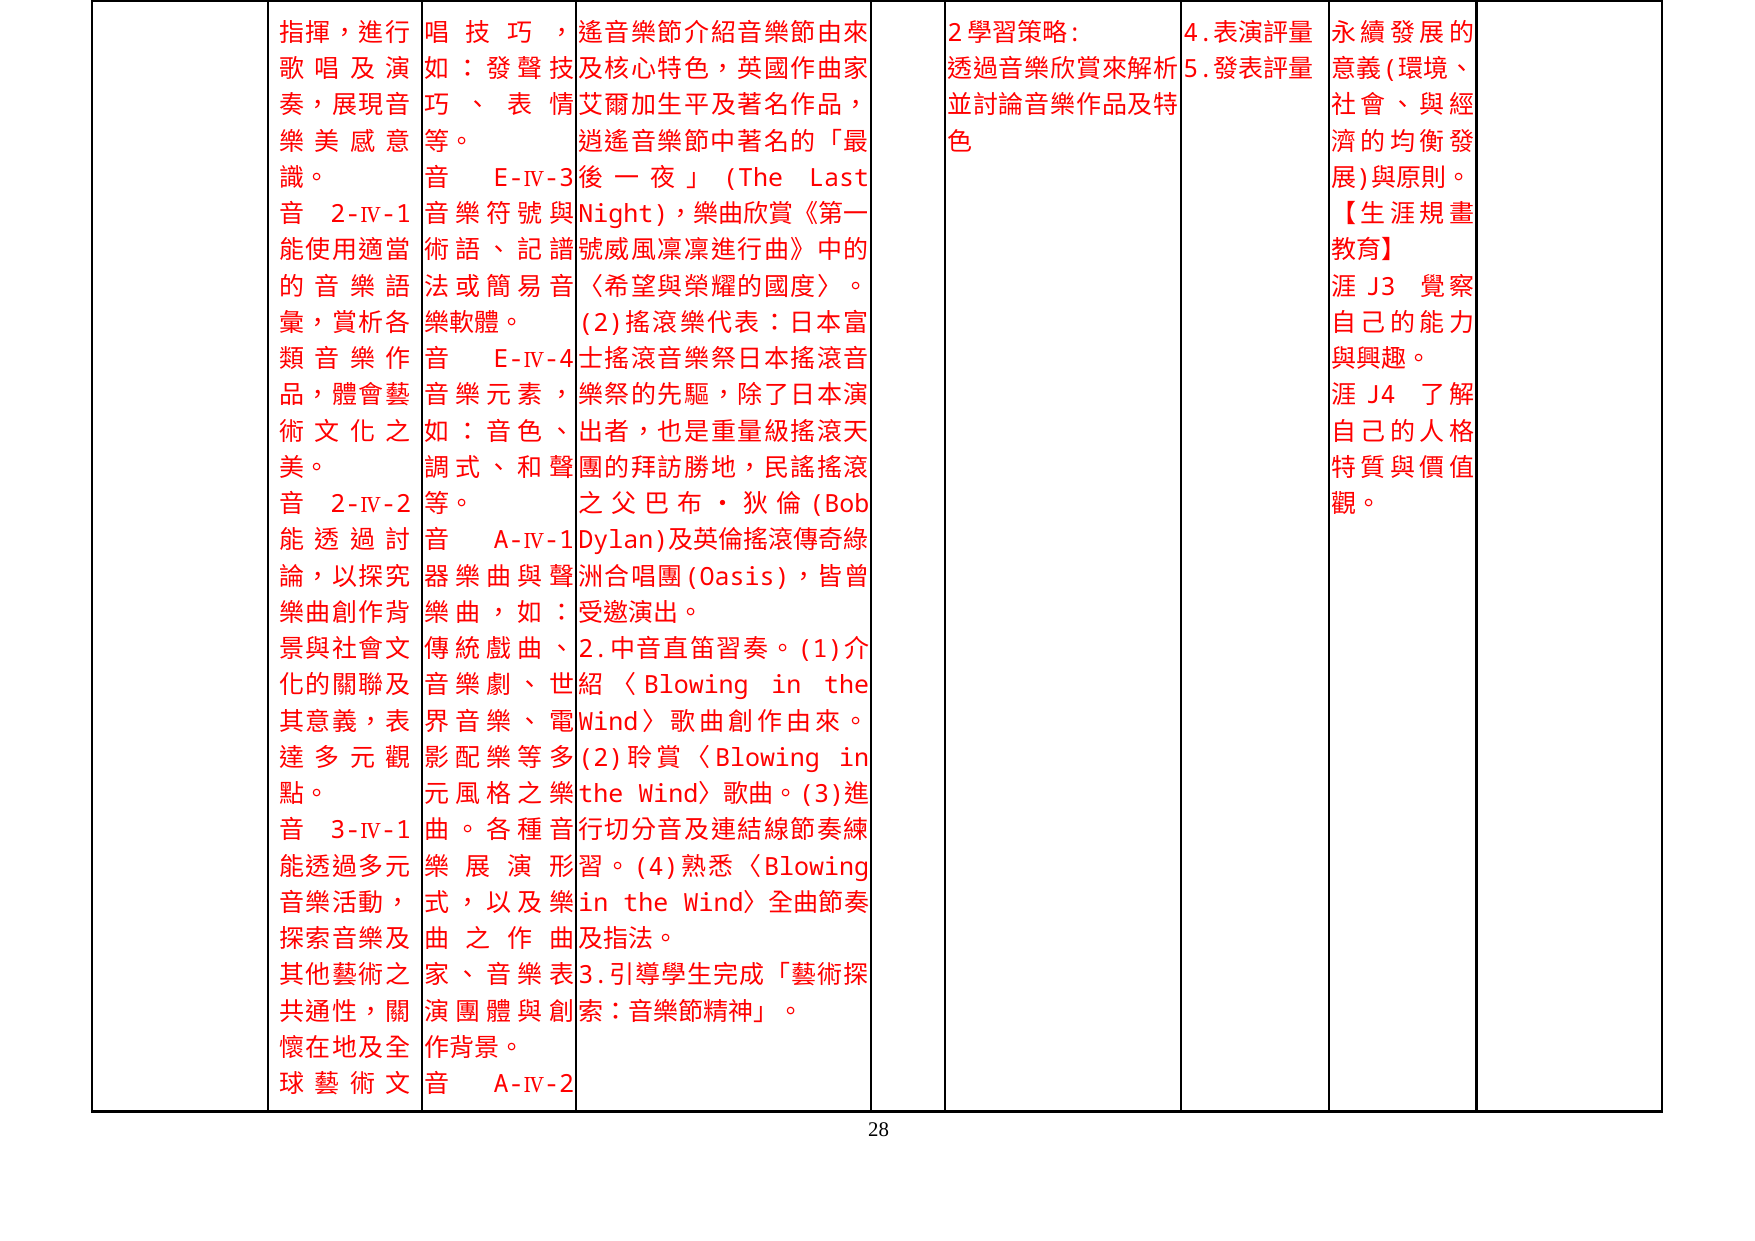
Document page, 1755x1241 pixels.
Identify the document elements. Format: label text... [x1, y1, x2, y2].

table_cell [93, 2, 267, 1110]
table_cell [872, 2, 944, 1110]
table_cell 指揮，進行歌唱及演奏，展現音樂美感意識。 音2-Ⅳ-1 能使用適當的音樂語彙，賞析各類音樂作品，體會藝術文化之美。 音2-Ⅳ-2 能透過討論，以探究樂曲創作背景與社會文化的關聯及其意義，表達多元觀點。 音3-Ⅳ-1 能透過多元音樂活動，探索音樂及其他藝術之共通性，關懷在地及全球藝術文 [269, 2, 421, 1110]
table_cell 永續發展的意義(環境、社會、與經濟的均衡發展)與原則。 【生涯規畫教育】 涯J3 覺察自己的能力與興趣。 涯J4 了解自己的人格特質與價值觀。 [1330, 2, 1475, 1110]
table_cell [1478, 2, 1661, 1110]
table_cell 遙音樂節介紹音樂節由來及核心特色，英國作曲家艾爾加生平及著名作品，逍遙音樂節中著名的「最後一夜」(The Last Night)，樂曲欣賞《第一號威風凜凜進行曲》中的〈希望與榮耀的國度〉。(2)搖滾樂代表：日本富士搖滾音樂祭日本搖滾音樂祭的先驅，除了日本演出者，也是重量級搖滾天團的拜訪勝地，民謠搖滾之父巴布‧狄倫(Bob Dylan)及英倫搖滾傳奇綠洲合唱團(Oasis)，皆曾受邀演出。 2.中音直笛習奏。(1)介紹〈Blowing in the Wind〉歌曲創作由來。(2)聆賞〈Blowing in the Wind〉歌曲。(3)進行切分音及連結線節奏練習。(4)熟悉〈Blowing in the Wind〉全曲節奏及指法。 3.引導學生完成「藝術探索：音樂節精神」。 [577, 2, 870, 1110]
table_cell 2學習策略: 透過音樂欣賞來解析並討論音樂作品及特色 [946, 2, 1180, 1110]
table_cell 唱技巧，如：發聲技巧、表情等。 音E-Ⅳ-3 音樂符號與術語、記譜法或簡易音樂軟體。 音E-Ⅳ-4 音樂元素，如：音色、調式、和聲等。 音A-Ⅳ-1 器樂曲與聲樂曲，如：傳統戲曲、音樂劇、世界音樂、電影配樂等多元風格之樂曲。各種音樂展演形式，以及樂曲之作曲家、音樂表演團體與創作背景。 音A-Ⅳ-2 [423, 2, 575, 1110]
table_cell 4.表演評量 5.發表評量 [1182, 2, 1328, 1110]
